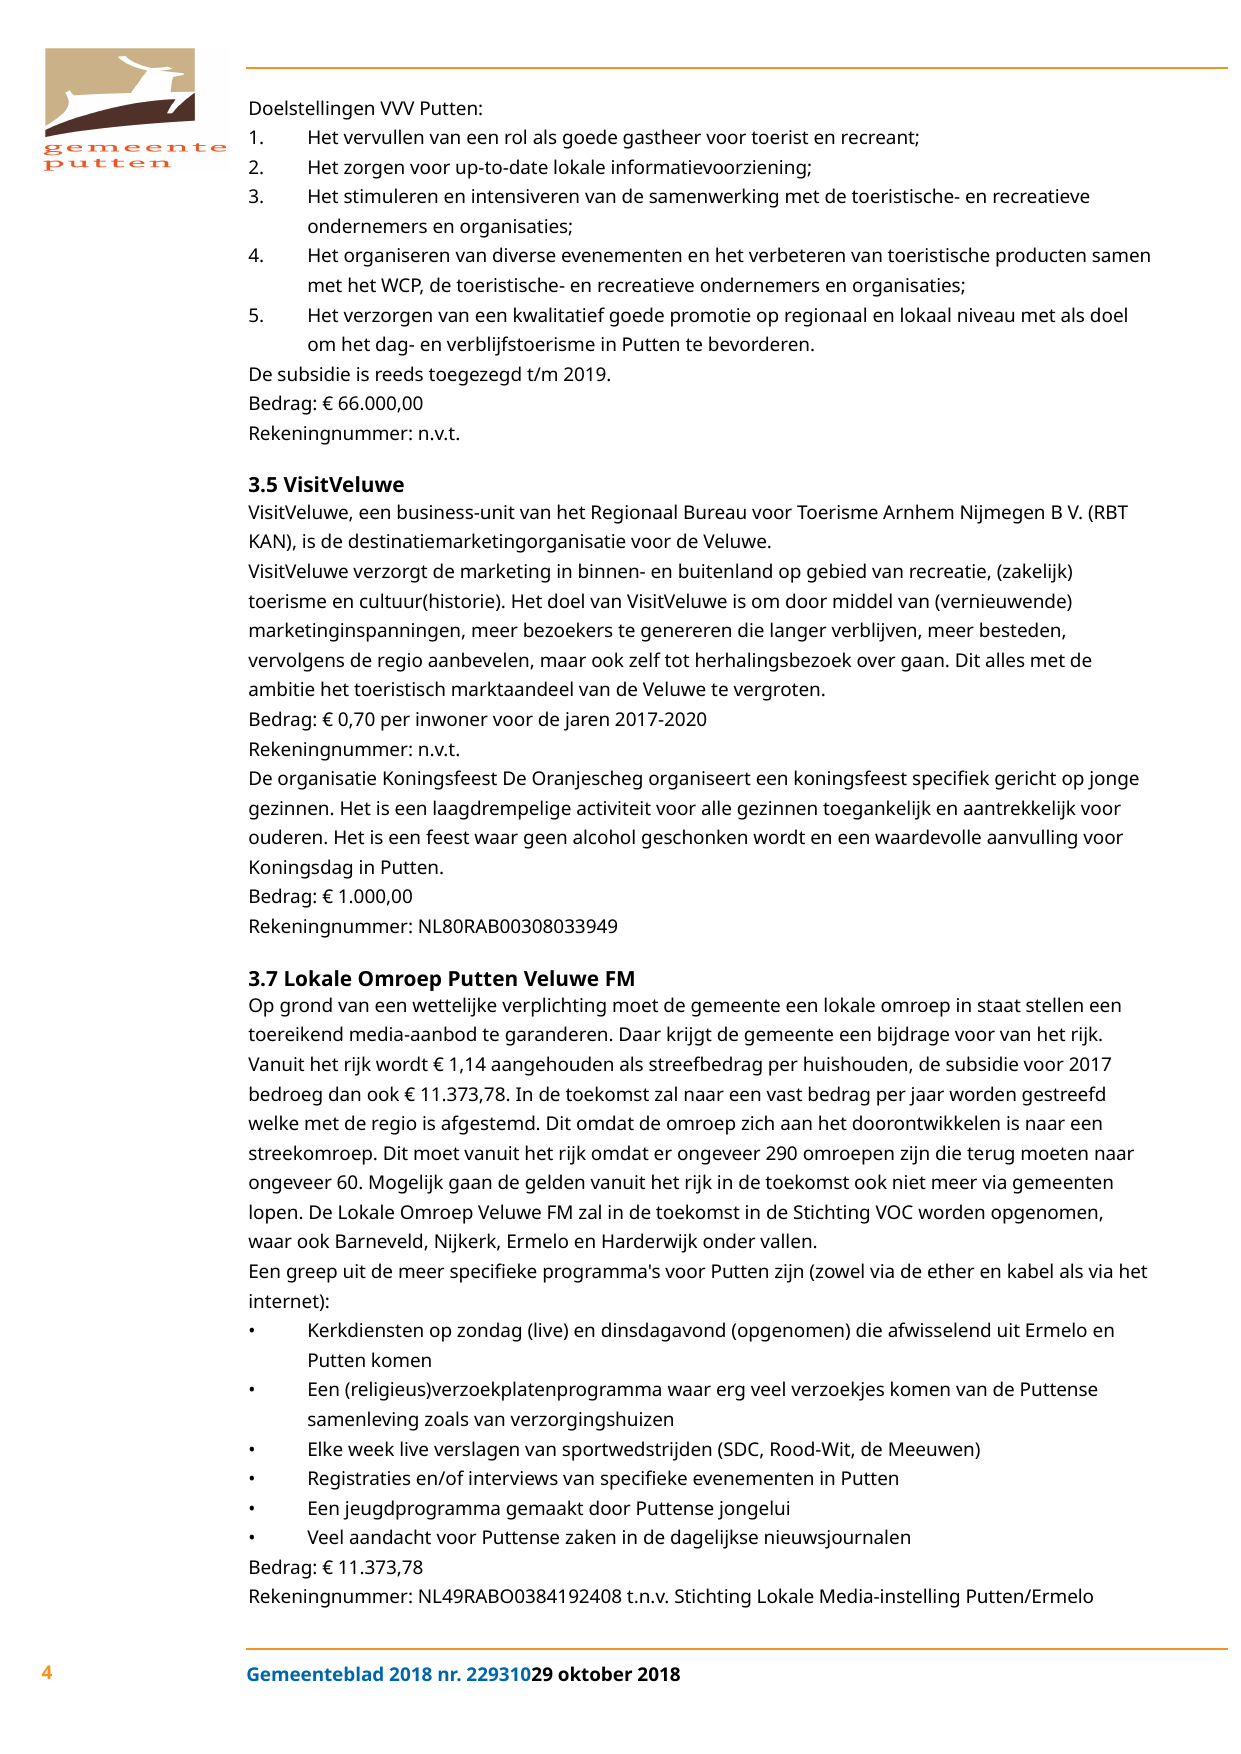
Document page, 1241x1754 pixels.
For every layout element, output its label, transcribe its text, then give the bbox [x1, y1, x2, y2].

text Op grond van een wettelijke verplichting moet de gemeente een lokale omroep in staat stellen een toereikend media-aanbod te garanderen. Daar krijgt de gemeente een bijdrage voor van het rijk. Vanuit het rijk wordt € 1,14 aangehouden als streefbedrag per huishouden, de subsidie voor 2017 bedroeg dan ook € 11.373,78. In de toekomst zal naar een vast bedrag per jaar worden gestreefd welke met de regio is afgestemd. Dit omdat de omroep zich aan het doorontwikkelen is naar een streekomroep. Dit moet vanuit het rijk omdat er ongeveer 290 omroepen zijn die terug moeten naar ongeveer 60. Mogelijk gaan de gelden vanuit het rijk in de toekomst ook niet meer via gemeenten lopen. De Lokale Omroep Veluwe FM zal in de toekomst in de Stichting VOC worden opgenomen, waar ook Barneveld, Nijkerk, Ermelo en Harderwijk onder vallen. [248, 992, 1152, 1254]
text Een greep uit de meer specifieke programma's voor Putten zijn (zowel via de ether en kabel als via het internet): [248, 1258, 1152, 1314]
text Bedrag: € 66.000,00 [248, 391, 1152, 416]
text Rekeningnummer: NL80RAB00308033949 [248, 913, 1152, 939]
text Rekeningnummer: n.v.t. [248, 420, 1152, 446]
list Veel aandacht voor Puttense zaken in de dagelijkse nieuwsjournalen [248, 1524, 1152, 1550]
text 3.5 VisitVeluwe [248, 471, 1152, 499]
text Bedrag: € 0,70 per inwoner voor de jaren 2017-2020 [248, 706, 1152, 732]
text Rekeningnummer: NL49RABO0384192408 t.n.v. Stichting Lokale Media-instelling Putten/Ermelo [248, 1584, 1152, 1609]
text Bedrag: € 11.373,78 [248, 1554, 1152, 1580]
list Kerkdiensten op zondag (live) en dinsdagavond (opgenomen) die afwisselend uit Ermelo en Putten komen [248, 1317, 1152, 1373]
text 3.7 Lokale Omroep Putten Veluwe FM [248, 964, 1152, 992]
text Bedrag: € 1.000,00 [248, 884, 1152, 909]
list Een (religieus)verzoekplatenprogramma waar erg veel verzoekjes komen van de Puttense samenleving zoals van verzorgingshuizen [248, 1377, 1152, 1432]
list Het organiseren van diverse evenementen en het verbeteren van toeristische producten samen met het WCP, de toeristische- en recreatieve ondernemers en organisaties; [248, 243, 1152, 298]
text De organisatie Koningsfeest De Oranjescheg organiseert een koningsfeest specifiek gericht op jonge gezinnen. Het is een laagdrempelige activiteit voor alle gezinnen toegankelijk en aantrekkelijk voor ouderen. Het is een feest waar geen alcohol geschonken wordt en een waardevolle aanvulling voor Koningsdag in Putten. [248, 765, 1152, 880]
list Het stimuleren en intensiveren van de samenwerking met de toeristische- en recreatieve ondernemers en organisaties; [248, 183, 1152, 239]
text Doelstellingen VVV Putten: [248, 95, 1152, 121]
text VisitVeluwe, een business-unit van het Regionaal Bureau voor Toerisme Arnhem Nijmegen B V. (RBT KAN), is de destinatiemarketingorganisatie voor de Veluwe. [248, 499, 1152, 554]
list Registraties en/of interviews van specifieke evenementen in Putten [248, 1465, 1152, 1491]
text Rekeningnummer: n.v.t. [248, 736, 1152, 761]
picture [41, 47, 231, 172]
list Het zorgen voor up-to-date lokale informatievoorziening; [248, 154, 1152, 180]
list Het vervullen van een rol als goede gastheer voor toerist en recreant; [248, 124, 1152, 150]
list Een jeugdprogramma gemaakt door Puttense jongelui [248, 1495, 1152, 1521]
list Elke week live verslagen van sportwedstrijden (SDC, Rood-Wit, de Meeuwen) [248, 1436, 1152, 1462]
text VisitVeluwe verzorgt de marketing in binnen- en buitenland op gebied van recreatie, (zakelijk) toerisme en cultuur(historie). Het doel van VisitVeluwe is om door middel van (vernieuwende) marketinginspanningen, meer bezoekers te genereren die langer verblijven, meer besteden, vervolgens de regio aanbevelen, maar ook zelf tot herhalingsbezoek over gaan. Dit alles met de ambitie het toeristisch marktaandeel van de Veluwe te vergroten. [248, 558, 1152, 702]
text De subsidie is reeds toegezegd t/m 2019. [248, 361, 1152, 387]
list Het verzorgen van een kwalitatief goede promotie op regionaal en lokaal niveau met als doel om het dag- en verblijfstoerisme in Putten te bevorderen. [248, 302, 1152, 357]
